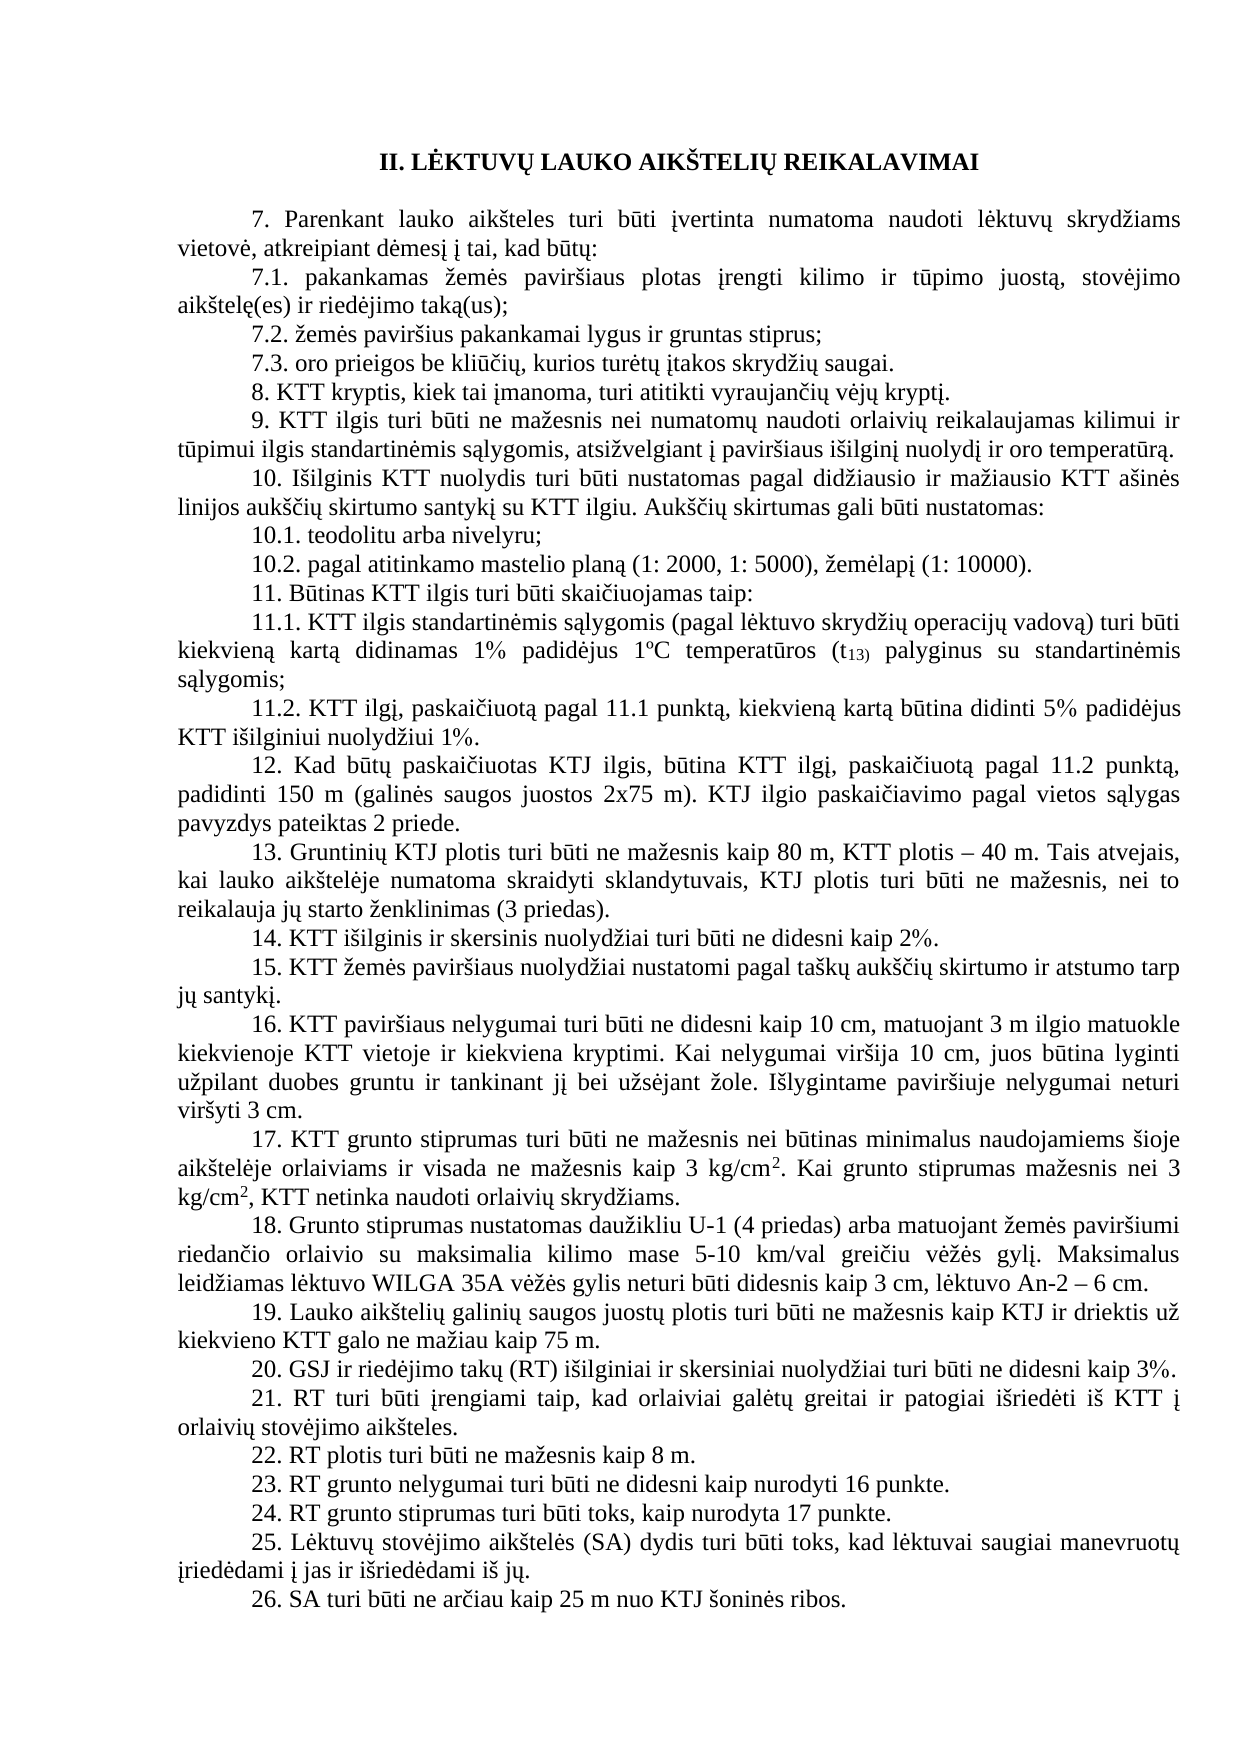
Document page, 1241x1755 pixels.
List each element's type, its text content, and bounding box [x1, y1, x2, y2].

text 8. KTT kryptis, kiek tai įmanoma, turi atitikti vyraujančių vėjų kryptį. [177, 377, 1181, 406]
text 20. GSJ ir riedėjimo takų (RT) išilginiai ir skersiniai nuolydžiai turi būti ne didesni kaip 3%. [177, 1354, 1181, 1383]
text 7.3. oro prieigos be kliūčių, kurios turėtų įtakos skrydžių saugai. [177, 348, 1181, 377]
text 7. Parenkant lauko aikšteles turi būti įvertinta numatoma naudoti lėktuvų skrydžiams vietovė, atkreipiant dėmesį į tai, kad būtų: [177, 204, 1181, 262]
text II. LĖKTUVŲ LAUKO AIKŠTELIŲ REIKALAVIMAI [177, 147, 1181, 176]
text 19. Lauko aikštelių galinių saugos juostų plotis turi būti ne mažesnis kaip KTJ ir driektis už kiekvieno KTT galo ne mažiau kaip 75 m. [177, 1297, 1181, 1354]
text 10. Išilginis KTT nuolydis turi būti nustatomas pagal didžiausio ir mažiausio KTT ašinės linijos aukščių skirtumo santykį su KTT ilgiu. Aukščių skirtumas gali būti nustatomas: [177, 463, 1181, 521]
text 10.1. teodolitu arba nivelyru; [177, 521, 1181, 549]
text 7.1. pakankamas žemės paviršiaus plotas įrengti kilimo ir tūpimo juostą, stovėjimo aikštelę(es) ir riedėjimo taką(us); [177, 262, 1181, 319]
text 7.2. žemės paviršius pakankamai lygus ir gruntas stiprus; [177, 319, 1181, 348]
text 17. KTT grunto stiprumas turi būti ne mažesnis nei būtinas minimalus naudojamiems šioje aikštelėje orlaiviams ir visada ne mažesnis kaip 3 kg/cm2. Kai grunto stiprumas mažesnis nei 3 kg/cm2, KTT netinka naudoti orlaivių skrydžiams. [177, 1124, 1181, 1211]
text 11.2. KTT ilgį, paskaičiuotą pagal 11.1 punktą, kiekvieną kartą būtina didinti 5% padidėjus KTT išilginiui nuolydžiui 1%. [177, 693, 1181, 751]
text 9. KTT ilgis turi būti ne mažesnis nei numatomų naudoti orlaivių reikalaujamas kilimui ir tūpimui ilgis standartinėmis sąlygomis, atsižvelgiant į paviršiaus išilginį nuolydį ir oro temperatūrą. [177, 406, 1181, 463]
text 11. Būtinas KTT ilgis turi būti skaičiuojamas taip: [177, 578, 1181, 607]
text 11.1. KTT ilgis standartinėmis sąlygomis (pagal lėktuvo skrydžių operacijų vadovą) turi būti kiekvieną kartą didinamas 1% padidėjus 1ºC temperatūros (t13) palyginus su standartinėmis sąlygomis; [177, 607, 1181, 693]
text 14. KTT išilginis ir skersinis nuolydžiai turi būti ne didesni kaip 2%. [177, 923, 1181, 952]
text 25. Lėktuvų stovėjimo aikštelės (SA) dydis turi būti toks, kad lėktuvai saugiai manevruotų įriedėdami į jas ir išriedėdami iš jų. [177, 1527, 1181, 1584]
text 21. RT turi būti įrengiami taip, kad orlaiviai galėtų greitai ir patogiai išriedėti iš KTT į orlaivių stovėjimo aikšteles. [177, 1383, 1181, 1441]
text 18. Grunto stiprumas nustatomas daužikliu U-1 (4 priedas) arba matuojant žemės paviršiumi riedančio orlaivio su maksimalia kilimo mase 5-10 km/val greičiu vėžės gylį. Maksimalus leidžiamas lėktuvo WILGA 35A vėžės gylis neturi būti didesnis kaip 3 cm, lėktuvo An-2 – 6 cm. [177, 1211, 1181, 1297]
text 16. KTT paviršiaus nelygumai turi būti ne didesni kaip 10 cm, matuojant 3 m ilgio matuokle kiekvienoje KTT vietoje ir kiekviena kryptimi. Kai nelygumai viršija 10 cm, juos būtina lyginti užpilant duobes gruntu ir tankinant jį bei užsėjant žole. Išlygintame paviršiuje nelygumai neturi viršyti 3 cm. [177, 1009, 1181, 1124]
text 22. RT plotis turi būti ne mažesnis kaip 8 m. [177, 1441, 1181, 1469]
text 13. Gruntinių KTJ plotis turi būti ne mažesnis kaip 80 m, KTT plotis – 40 m. Tais atvejais, kai lauko aikštelėje numatoma skraidyti sklandytuvais, KTJ plotis turi būti ne mažesnis, nei to reikalauja jų starto ženklinimas (3 priedas). [177, 837, 1181, 923]
text 24. RT grunto stiprumas turi būti toks, kaip nurodyta 17 punkte. [177, 1498, 1181, 1527]
text 10.2. pagal atitinkamo mastelio planą (1: 2000, 1: 5000), žemėlapį (1: 10000). [177, 549, 1181, 578]
text 26. SA turi būti ne arčiau kaip 25 m nuo KTJ šoninės ribos. [177, 1584, 1181, 1613]
text 23. RT grunto nelygumai turi būti ne didesni kaip nurodyti 16 punkte. [177, 1469, 1181, 1498]
text 12. Kad būtų paskaičiuotas KTJ ilgis, būtina KTT ilgį, paskaičiuotą pagal 11.2 punktą, padidinti 150 m (galinės saugos juostos 2x75 m). KTJ ilgio paskaičiavimo pagal vietos sąlygas pavyzdys pateiktas 2 priede. [177, 751, 1181, 837]
text 15. KTT žemės paviršiaus nuolydžiai nustatomi pagal taškų aukščių skirtumo ir atstumo tarp jų santykį. [177, 952, 1181, 1009]
